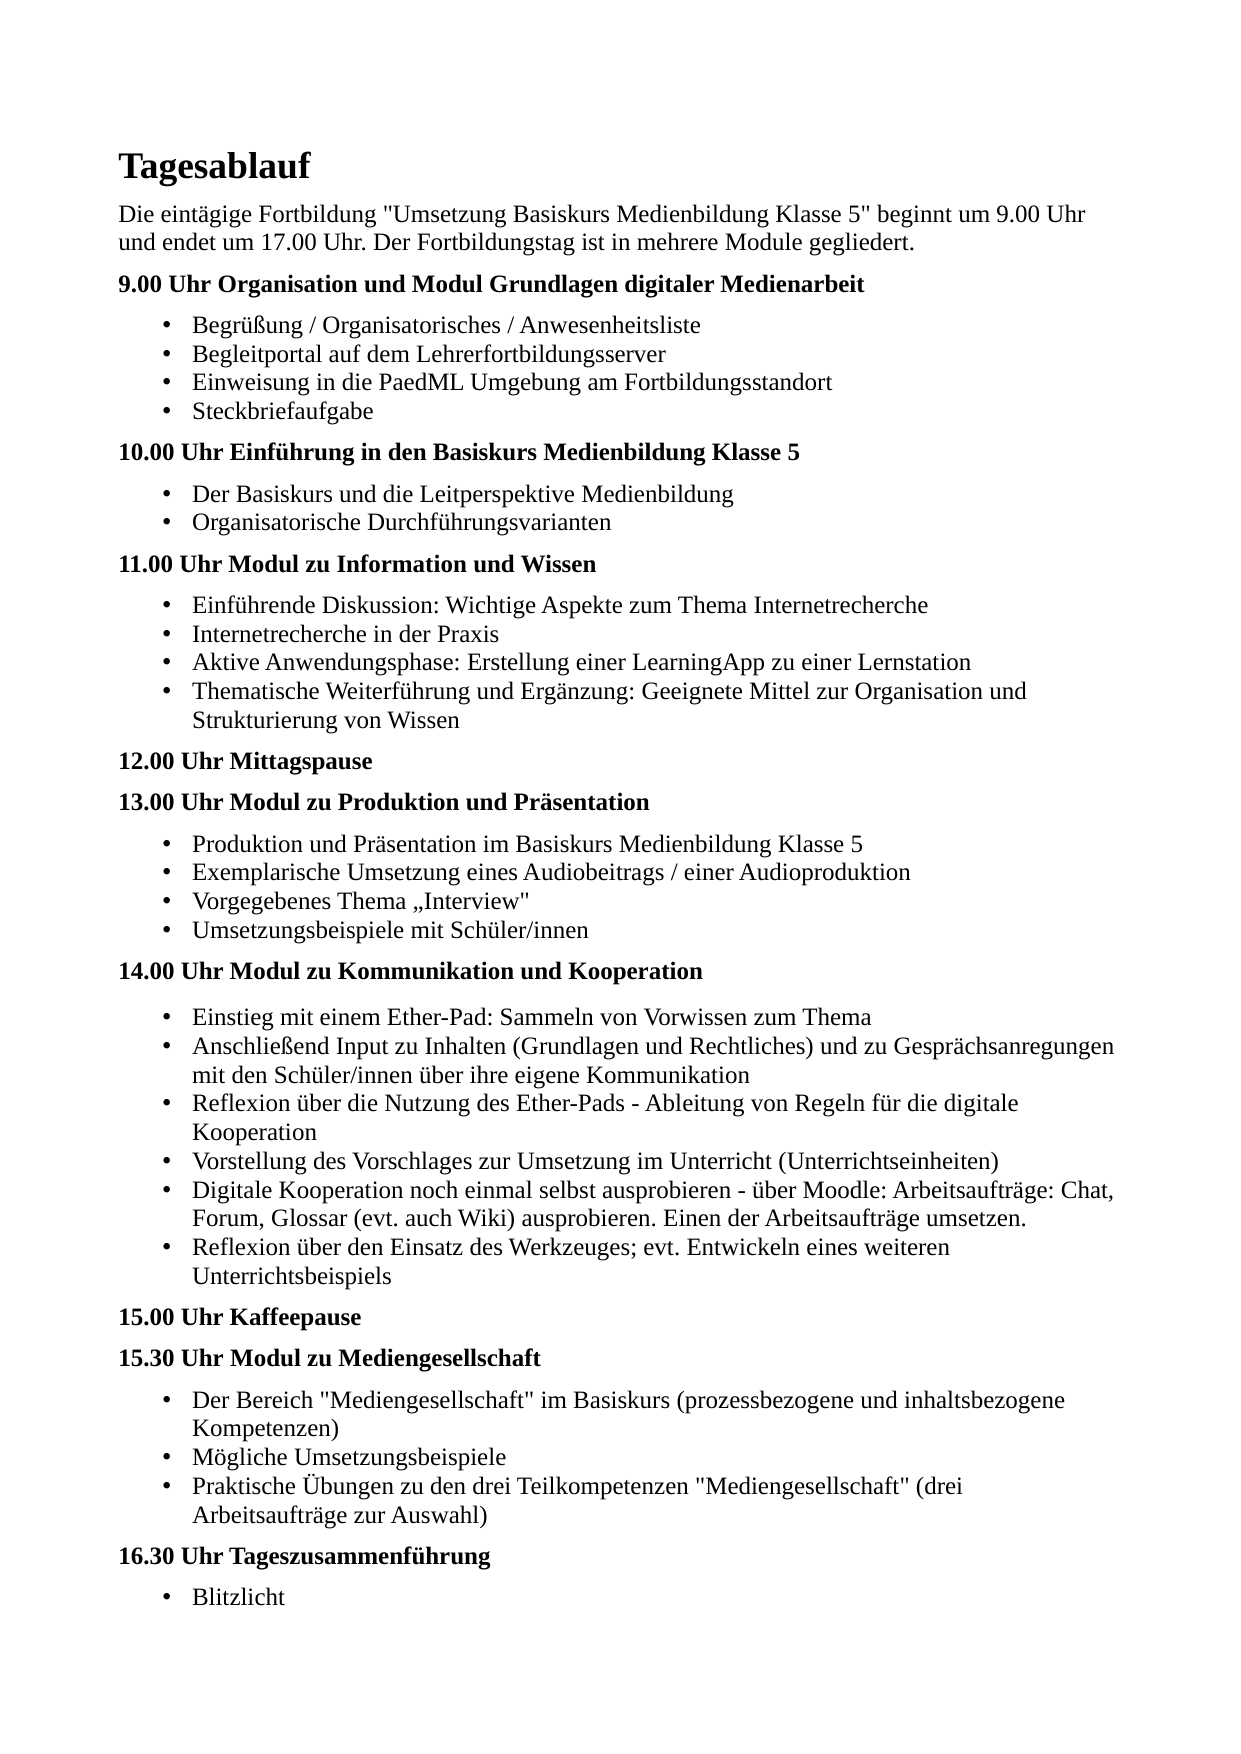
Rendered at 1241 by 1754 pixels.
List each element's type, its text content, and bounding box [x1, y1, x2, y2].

text 16.30 Uhr Tageszusammenführung [118, 1541, 1122, 1570]
list Umsetzungsbeispiele mit Schüler/innen [162, 915, 1122, 944]
text ﻿14.00 Uhr Modul zu Kommunikation und Kooperation [118, 956, 1122, 990]
subtitle Tagesablauf [118, 143, 1122, 186]
text 9.00 Uhr Organisation und Modul Grundlagen digitaler Medienarbeit [118, 269, 1122, 297]
list Internetrecherche in der Praxis [162, 619, 1122, 647]
list Mögliche Umsetzungsbeispiele [162, 1442, 1122, 1471]
list Der Bereich "Mediengesellschaft" im Basiskurs (prozessbezogene und inhaltsbezogene Kompetenzen) [162, 1385, 1122, 1442]
list Begleitportal auf dem Lehrerfortbildungsserver [162, 339, 1122, 367]
list Einführende Diskussion: Wichtige Aspekte zum Thema Internetrecherche [162, 590, 1122, 619]
list Steckbriefaufgabe [162, 396, 1122, 425]
list Produktion und Präsentation im Basiskurs Medienbildung Klasse 5 [162, 829, 1122, 857]
list Einstieg mit einem Ether-Pad: Sammeln von Vorwissen zum Thema [162, 1002, 1122, 1031]
text 11.00 Uhr Modul zu Information und Wissen [118, 549, 1122, 577]
list Einweisung in die PaedML Umgebung am Fortbildungsstandort [162, 367, 1122, 396]
list Reflexion über die Nutzung des Ether-Pads - Ableitung von Regeln für die digitale Kooperation [162, 1088, 1122, 1146]
list Vorgegebenes Thema „Interview" [162, 886, 1122, 915]
list Aktive Anwendungsphase: Erstellung einer LearningApp zu einer Lernstation [162, 647, 1122, 676]
list Exemplarische Umsetzung eines Audiobeitrags / einer Audioproduktion [162, 857, 1122, 886]
list Der Basiskurs und die Leitperspektive Medienbildung [162, 479, 1122, 507]
text 15.30 Uhr Modul zu Mediengesellschaft [118, 1343, 1122, 1372]
text 13.00 Uhr Modul zu Produktion und Präsentation [118, 787, 1122, 816]
list Praktische Übungen zu den drei Teilkompetenzen "Mediengesellschaft" (drei Arbeitsaufträge zur Auswahl) [162, 1471, 1122, 1528]
list Organisatorische Durchführungsvarianten [162, 507, 1122, 536]
text 10.00 Uhr Einführung in den Basiskurs Medienbildung Klasse 5 [118, 437, 1122, 466]
list Begrüßung / Organisatorisches / Anwesenheitsliste [162, 310, 1122, 339]
list Vorstellung des Vorschlages zur Umsetzung im Unterricht (Unterrichtseinheiten) [162, 1146, 1122, 1175]
list Thematische Weiterführung und Ergänzung: Geeignete Mittel zur Organisation und Strukturierung von Wissen [162, 676, 1122, 734]
list Reflexion über den Einsatz des Werkzeuges; evt. Entwickeln eines weiteren Unterrichtsbeispiels [162, 1232, 1122, 1290]
list Anschließend Input zu Inhalten (Grundlagen und Rechtliches) und zu Gesprächsanregungen mit den Schüler/innen über ihre eigene Kommunikation [162, 1031, 1122, 1088]
list Digitale Kooperation noch einmal selbst ausprobieren - über Moodle: Arbeitsaufträge: Chat, Forum, Glossar (evt. auch Wiki) ausprobieren. Einen der Arbeitsaufträge umsetzen. [162, 1175, 1122, 1232]
text 15.00 Uhr Kaffeepause [118, 1302, 1122, 1331]
list Blitzlicht [162, 1582, 1122, 1611]
text Die eintägige Fortbildung "Umsetzung Basiskurs Medienbildung Klasse 5" beginnt um 9.00 Uhr und endet um 17.00 Uhr. Der Fortbildungstag ist in mehrere Module gegliedert. [118, 199, 1122, 256]
text 12.00 Uhr Mittagspause [118, 746, 1122, 775]
